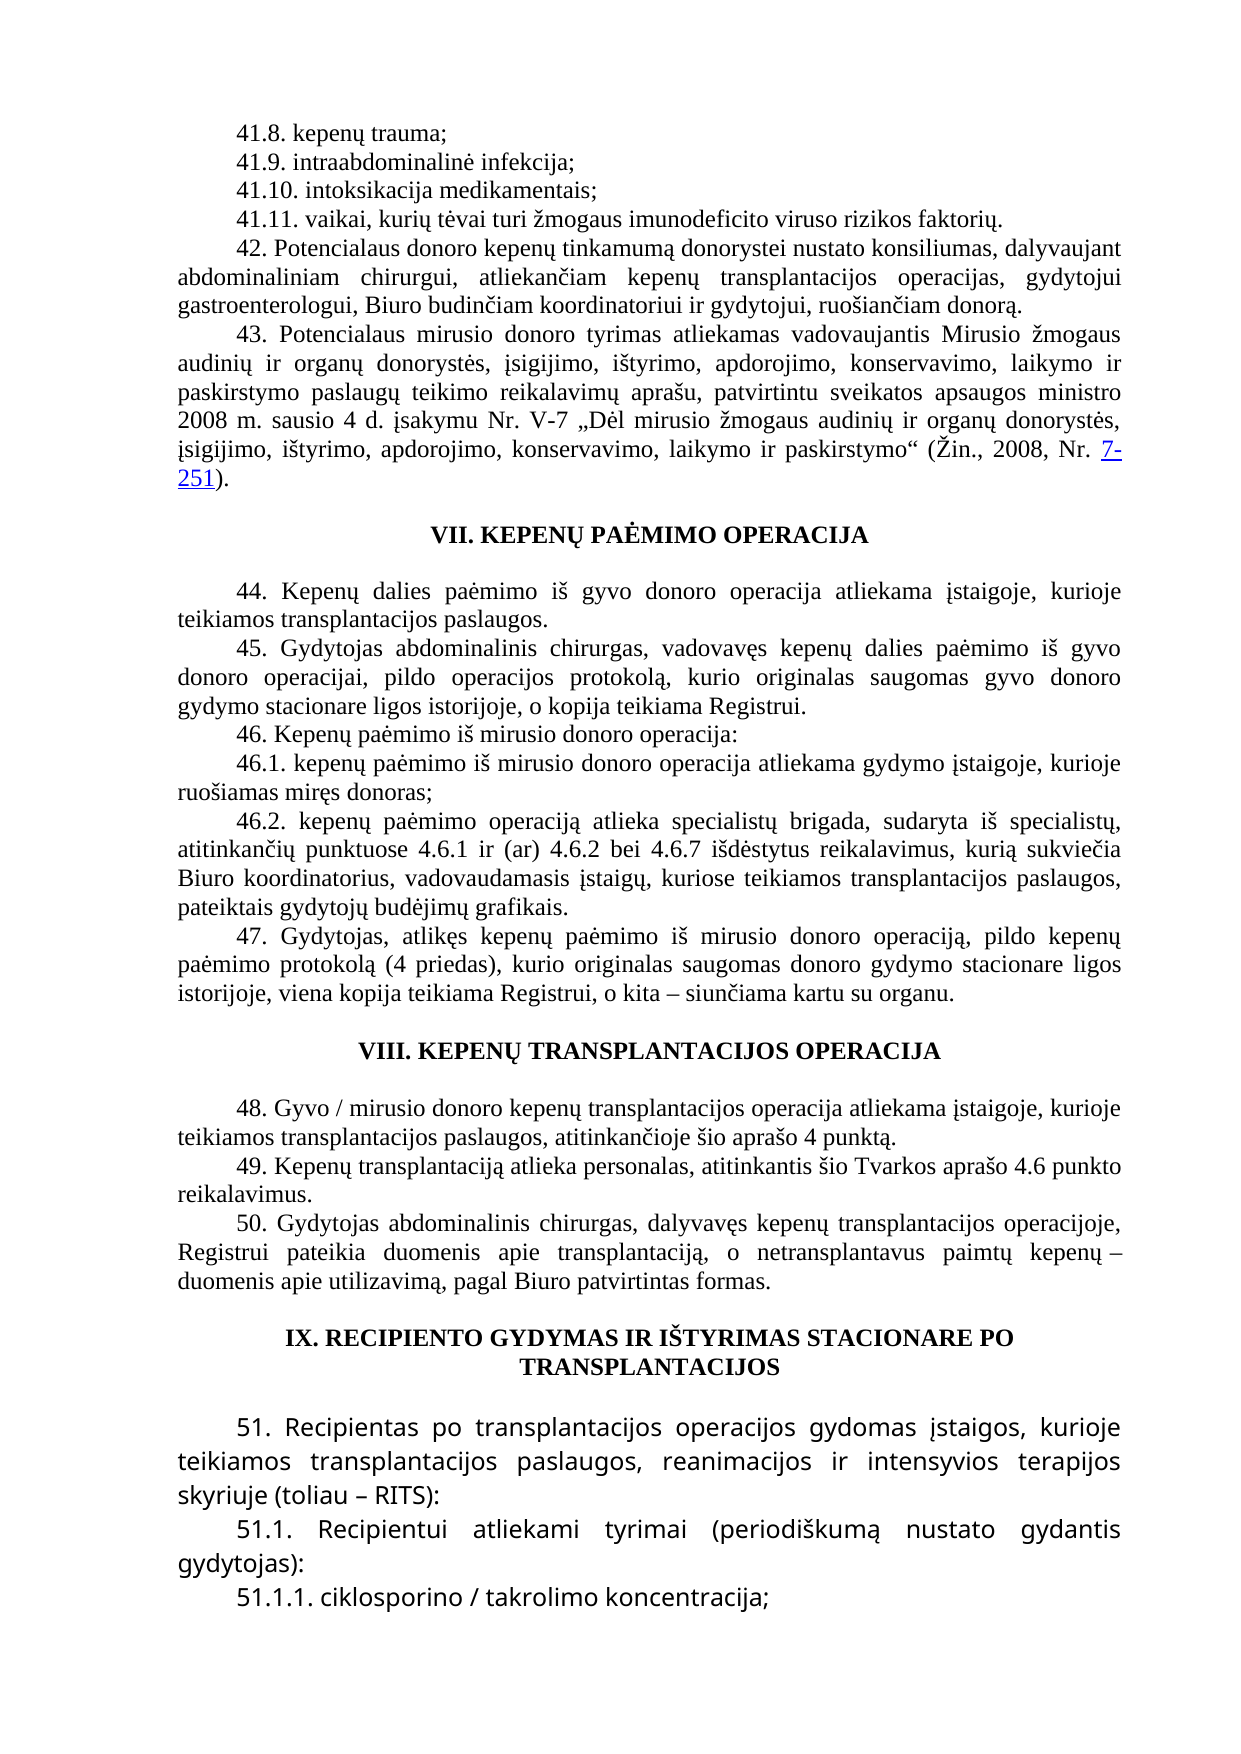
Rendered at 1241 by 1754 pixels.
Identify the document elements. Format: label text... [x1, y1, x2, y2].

text 41.10. intoksikacija medikamentais; [177, 176, 1122, 204]
text 47. Gydytojas, atlikęs kepenų paėmimo iš mirusio donoro operaciją, pildo kepenų paėmimo protokolą (4 priedas), kurio originalas saugomas donoro gydymo stacionare ligos istorijoje, viena kopija teikiama Registrui, o kita – siunčiama kartu su organu. [177, 921, 1122, 1007]
text 42. Potencialaus donoro kepenų tinkamumą donorystei nustato konsiliumas, dalyvaujant abdominaliniam chirurgui, atliekančiam kepenų transplantacijos operacijas, gydytojui gastroenterologui, Biuro budinčiam koordinatoriui ir gydytojui, ruošiančiam donorą. [177, 233, 1122, 319]
text 46.1. kepenų paėmimo iš mirusio donoro operacija atliekama gydymo įstaigoje, kurioje ruošiamas miręs donoras; [177, 748, 1122, 806]
text 48. Gyvo / mirusio donoro kepenų transplantacijos operacija atliekama įstaigoje, kurioje teikiamos transplantacijos paslaugos, atitinkančioje šio aprašo 4 punktą. [177, 1093, 1122, 1151]
text 41.8. kepenų trauma; [177, 118, 1122, 147]
text 50. Gydytojas abdominalinis chirurgas, dalyvavęs kepenų transplantacijos operacijoje, Registrui pateikia duomenis apie transplantaciją, o netransplantavus paimtų kepenų – duomenis apie utilizavimą, pagal Biuro patvirtintas formas. [177, 1208, 1122, 1294]
text IX. recipiento gydymas ir ištyrimas stacionare po transplantacijos [177, 1323, 1122, 1381]
text 43. Potencialaus mirusio donoro tyrimas atliekamas vadovaujantis Mirusio žmogaus audinių ir organų donorystės, įsigijimo, ištyrimo, apdorojimo, konservavimo, laikymo ir paskirstymo paslaugų teikimo reikalavimų aprašu, patvirtintu sveikatos apsaugos ministro 2008 m. sausio 4 d. įsakymu Nr. V-7 „Dėl mirusio žmogaus audinių ir organų donorystės, įsigijimo, ištyrimo, apdorojimo, konservavimo, laikymo ir paskirstymo“ (Žin., 2008, Nr. 7-251). [177, 319, 1122, 492]
text 41.9. intraabdominalinė infekcija; [177, 147, 1122, 176]
text VII. kepenų paėmimo operacija [177, 521, 1122, 549]
text 44. Kepenų dalies paėmimo iš gyvo donoro operacija atliekama įstaigoje, kurioje teikiamos transplantacijos paslaugos. [177, 576, 1122, 633]
text 49. Kepenų transplantaciją atlieka personalas, atitinkantis šio Tvarkos aprašo 4.6 punkto reikalavimus. [177, 1151, 1122, 1208]
text 45. Gydytojas abdominalinis chirurgas, vadovavęs kepenų dalies paėmimo iš gyvo donoro operacijai, pildo operacijos protokolą, kurio originalas saugomas gyvo donoro gydymo stacionare ligos istorijoje, o kopija teikiama Registrui. [177, 633, 1122, 719]
text VIII. KEPENŲ TRANSPLANTACIJOS OPERACIJA [177, 1036, 1122, 1064]
text 51.1. Recipientui atliekami tyrimai (periodiškumą nustato gydantis gydytojas): [177, 1512, 1122, 1580]
text 51.1.1. ciklosporino / takrolimo koncentracija; [177, 1580, 1122, 1614]
text 51. Recipientas po transplantacijos operacijos gydomas įstaigos, kurioje teikiamos transplantacijos paslaugos, reanimacijos ir intensyvios terapijos skyriuje (toliau – RITS): [177, 1409, 1122, 1512]
text 46.2. kepenų paėmimo operaciją atlieka specialistų brigada, sudaryta iš specialistų, atitinkančių punktuose 4.6.1 ir (ar) 4.6.2 bei 4.6.7 išdėstytus reikalavimus, kurią sukviečia Biuro koordinatorius, vadovaudamasis įstaigų, kuriose teikiamos transplantacijos paslaugos, pateiktais gydytojų budėjimų grafikais. [177, 806, 1122, 921]
text 41.11. vaikai, kurių tėvai turi žmogaus imunodeficito viruso rizikos faktorių. [177, 204, 1122, 233]
text 46. Kepenų paėmimo iš mirusio donoro operacija: [177, 719, 1122, 748]
